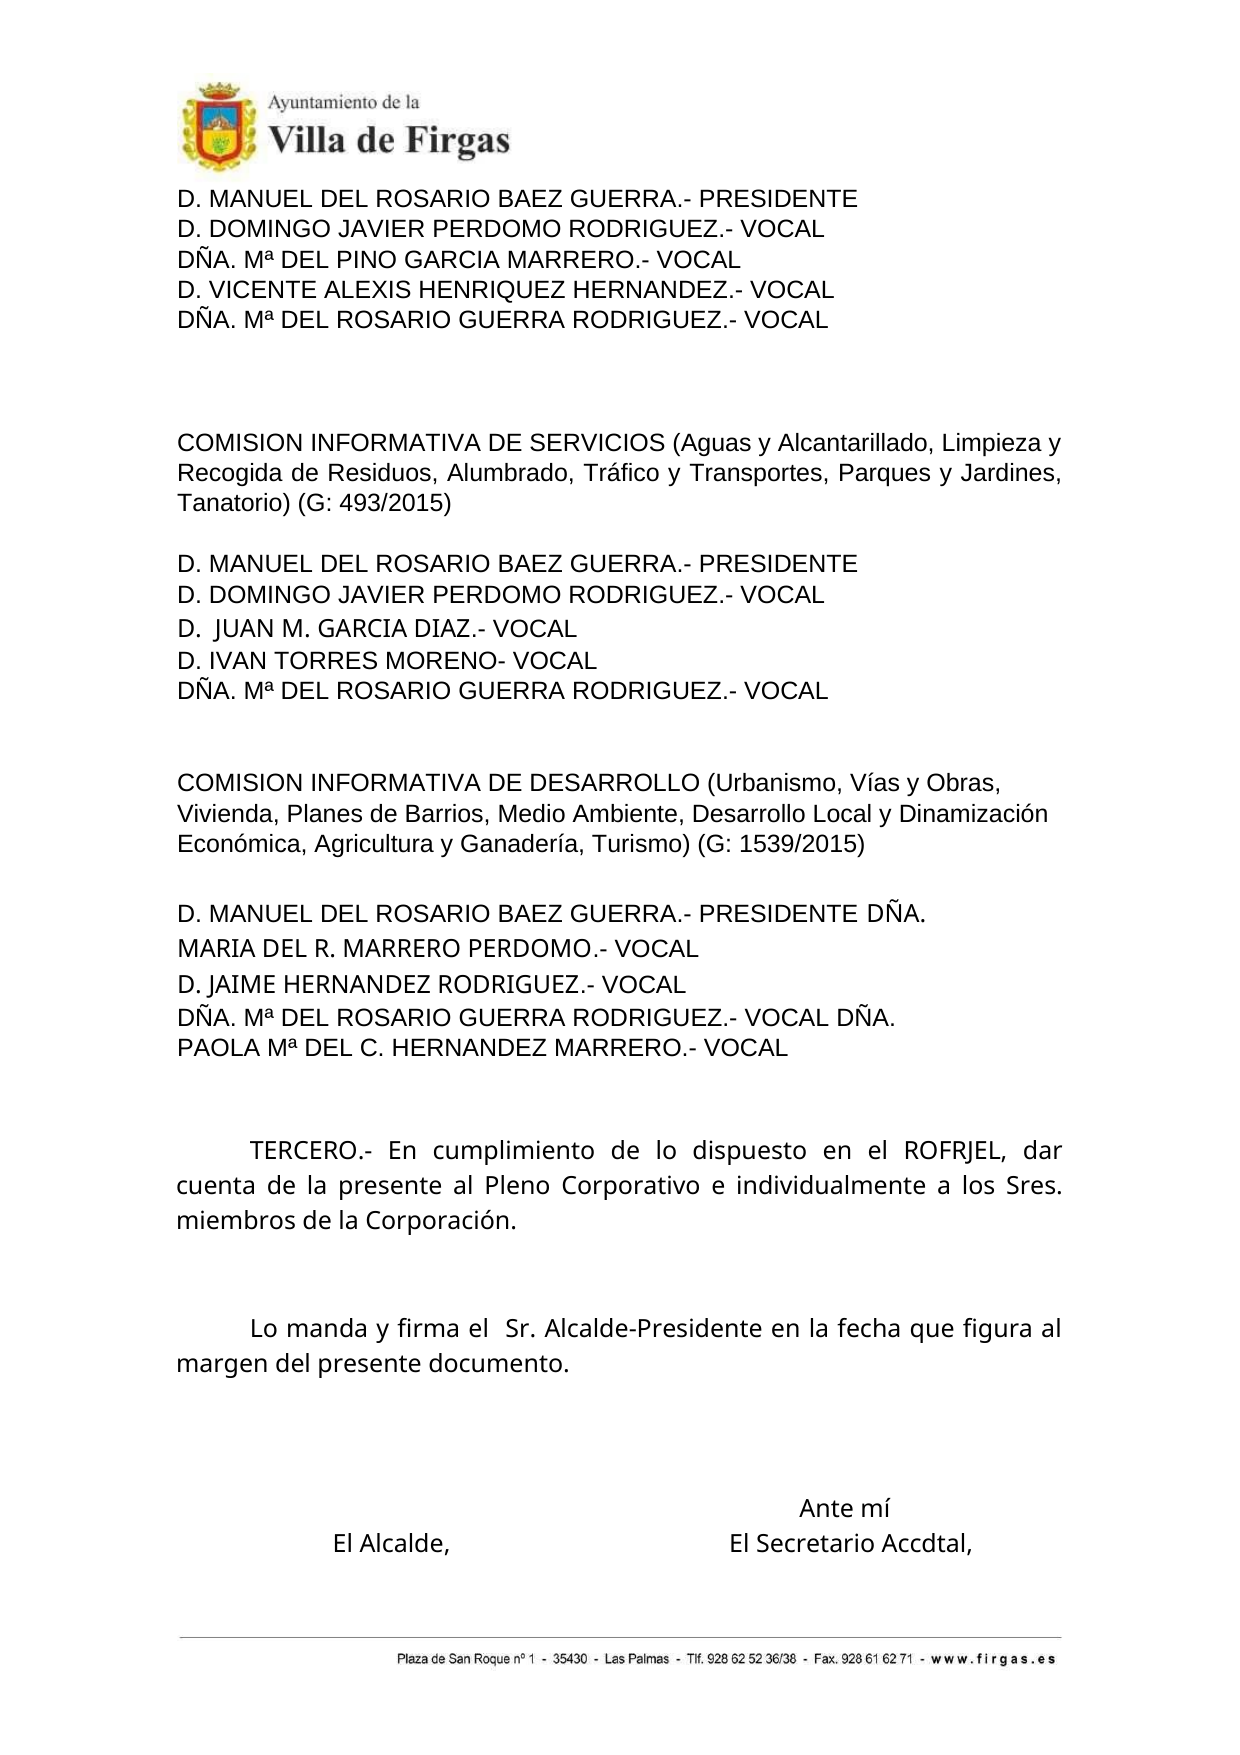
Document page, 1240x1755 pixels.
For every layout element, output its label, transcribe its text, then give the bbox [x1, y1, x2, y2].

text Ante mí [177, 1491, 1063, 1524]
text D. MANUEL DEL ROSARIO BAEZ GUERRA.- PRESIDENTE DÑA. MARIA DEL R. MARRERO PERDOMO.- VOCAL [177, 896, 926, 965]
text DÑA. Mª DEL ROSARIO GUERRA RODRIGUEZ.- VOCAL DÑA. PAOLA Mª DEL C. HERNANDEZ MARRERO.- VOCAL [177, 1003, 897, 1061]
text D. DOMINGO JAVIER PERDOMO RODRIGUEZ.- VOCAL [177, 580, 1063, 609]
text Vivienda, Planes de Barrios, Medio Ambiente, Desarrollo Local y Dinamización [177, 798, 1063, 827]
text D. JAIME HERNANDEZ RODRIGUEZ.- VOCAL [177, 967, 1063, 1001]
text D. MANUEL DEL ROSARIO BAEZ GUERRA.- PRESIDENTE [177, 184, 1063, 212]
text D. IVAN TORRES MORENO- VOCAL [177, 646, 1063, 674]
text Recogida de Residuos, Alumbrado, Tráfico y Transportes, Parques y Jardines, Tanatorio) (G: 493/2015) [177, 458, 1063, 517]
text D. DOMINGO JAVIER PERDOMO RODRIGUEZ.- VOCAL [177, 214, 1063, 243]
text COMISION INFORMATIVA DE SERVICIOS (Aguas y Alcantarillado, Limpieza y [177, 428, 1063, 457]
text TERCERO.- En cumplimiento de lo dispuesto en el ROFRJEL, dar cuenta de la presente al Pleno Corporativo e individualmente a los Sres. miembros de la Corporación. [176, 1133, 1063, 1237]
text Económica, Agricultura y Ganadería, Turismo) (G: 1539/2015) [177, 829, 1063, 858]
text DÑA. Mª DEL ROSARIO GUERRA RODRIGUEZ.- VOCAL [177, 305, 1063, 334]
text DÑA. Mª DEL ROSARIO GUERRA RODRIGUEZ.- VOCAL [177, 676, 1063, 705]
text D. MANUEL DEL ROSARIO BAEZ GUERRA.- PRESIDENTE [177, 549, 1063, 578]
text D. JUAN M. GARCIA DIAZ.- VOCAL [177, 610, 1063, 644]
text COMISION INFORMATIVA DE DESARROLLO (Urbanismo, Vías y Obras, [177, 768, 1063, 797]
text Lo manda y firma el Sr. Alcalde-Presidente en la fecha que figura al margen del presente documento. [176, 1311, 1063, 1380]
text DÑA. Mª DEL PINO GARCIA MARRERO.- VOCAL [177, 244, 1063, 273]
text D. VICENTE ALEXIS HENRIQUEZ HERNANDEZ.- VOCAL [177, 275, 1063, 304]
text El Alcalde, El Secretario Accdtal, [177, 1526, 1063, 1560]
